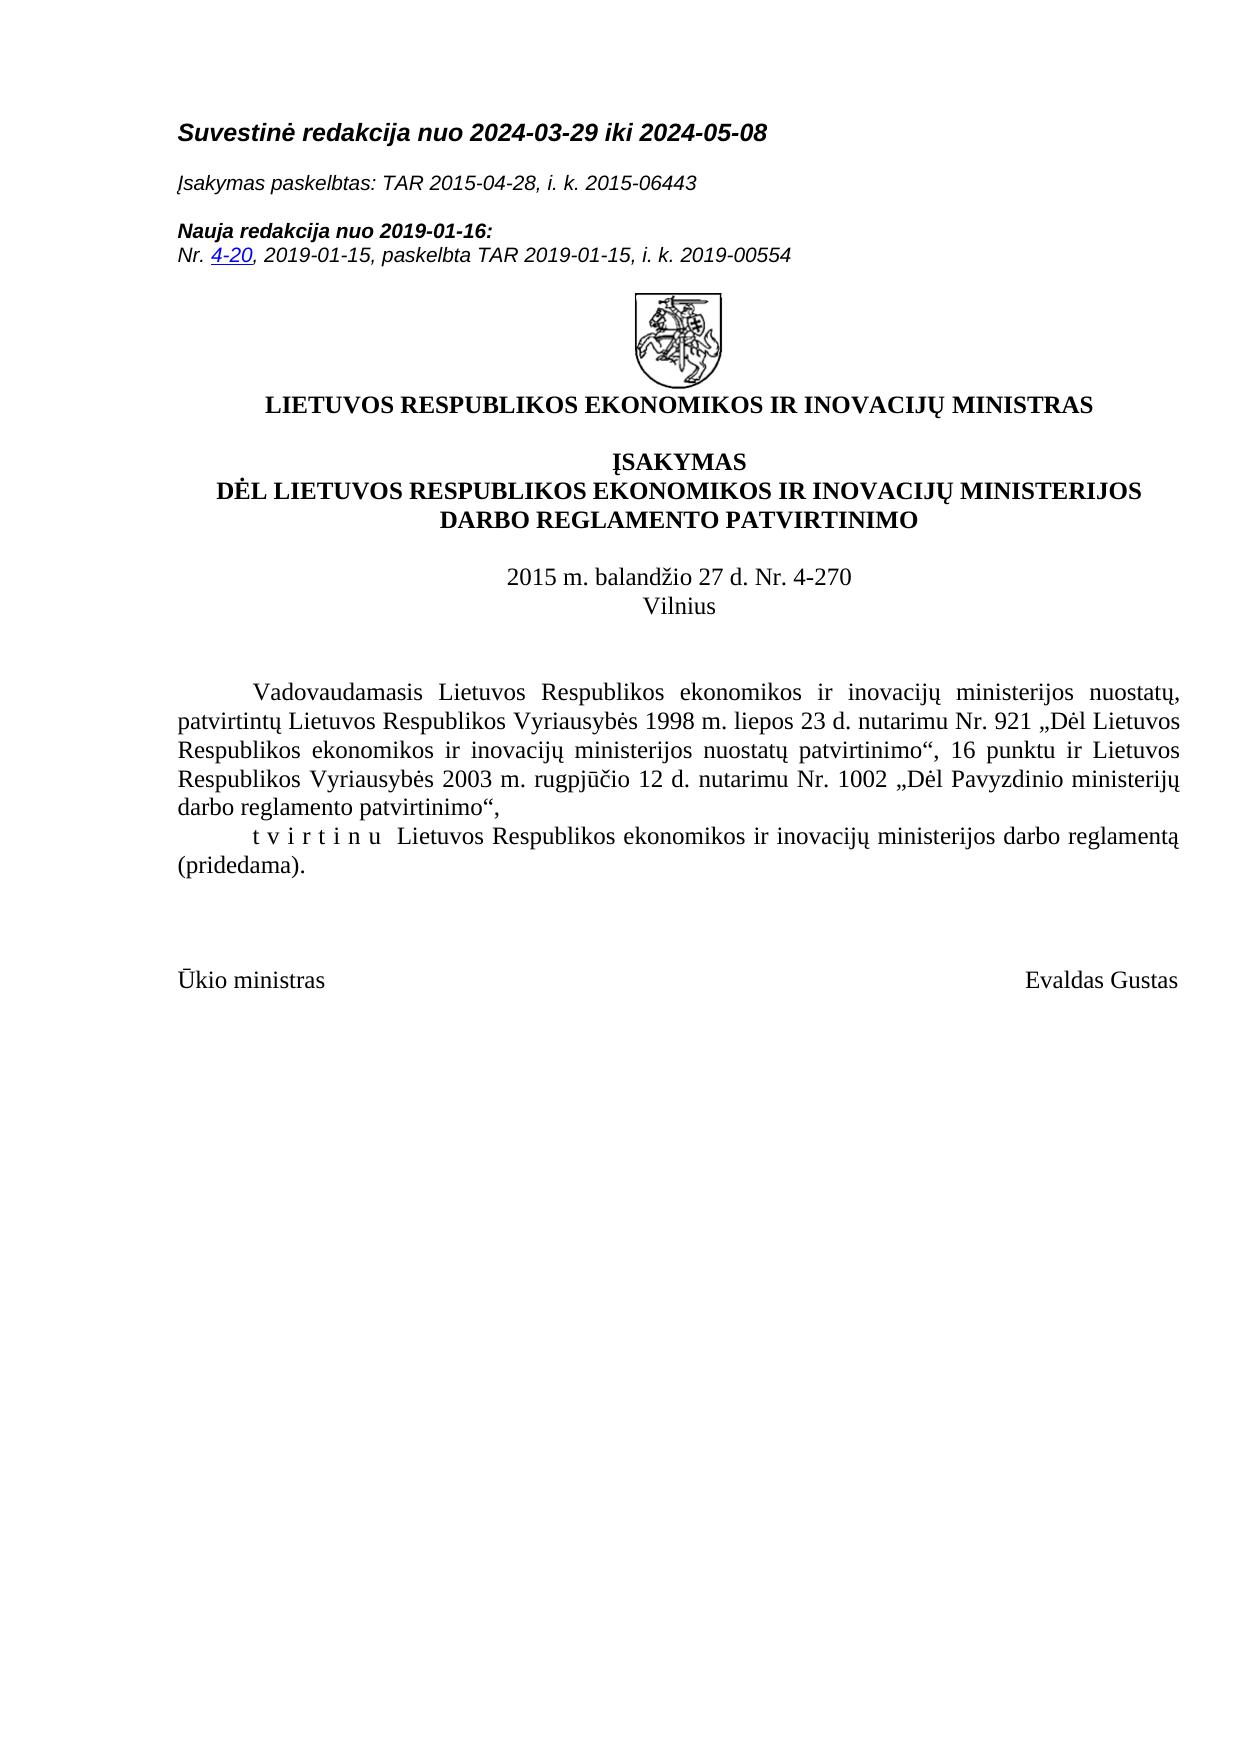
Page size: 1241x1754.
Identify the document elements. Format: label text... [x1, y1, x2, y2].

text Įsakymas paskelbtas: TAR 2015-04-28, i. k. 2015-06443 [177, 171, 1181, 195]
text Vilnius [177, 591, 1181, 620]
text DĖL LIETUVOS RESPUBLIKOS EKONOMIKOS IR INOVACIJŲ MINISTERIJOS DARBO REGLAMENTO PATVIRTINIMO [177, 476, 1181, 534]
text Nr. 4-20, 2019-01-15, paskelbta TAR 2019-01-15, i. k. 2019-00554 [177, 243, 1181, 267]
text LIETUVOS RESPUBLIKOS Ekonomikos ir inovacijų MINISTRAS [177, 390, 1181, 419]
text Nauja redakcija nuo 2019-01-16: [177, 219, 1181, 243]
text Ūkio ministras Evaldas Gustas [177, 965, 1181, 994]
text Suvestinė redakcija nuo 2024-03-29 iki 2024-05-08 [177, 118, 1181, 147]
text Vadovaudamasis Lietuvos Respublikos ekonomikos ir inovacijų ministerijos nuostatų, patvirtintų Lietuvos Respublikos Vyriausybės 1998 m. liepos 23 d. nutarimu Nr. 921 „Dėl Lietuvos Respublikos ekonomikos ir inovacijų ministerijos nuostatų patvirtinimo“, 16 punktu ir Lietuvos Respublikos Vyriausybės 2003 m. rugpjūčio 12 d. nutarimu Nr. 1002 „Dėl Pavyzdinio ministerijų darbo reglamento patvirtinimo“, [177, 677, 1181, 821]
text t v i r t i n u Lietuvos Respublikos ekonomikos ir inovacijų ministerijos darbo reglamentą (pridedama). [177, 821, 1181, 879]
text 2015 m. balandžio 27 d. Nr. 4-270 [177, 562, 1181, 591]
text ĮSAKYMAS [177, 447, 1181, 476]
